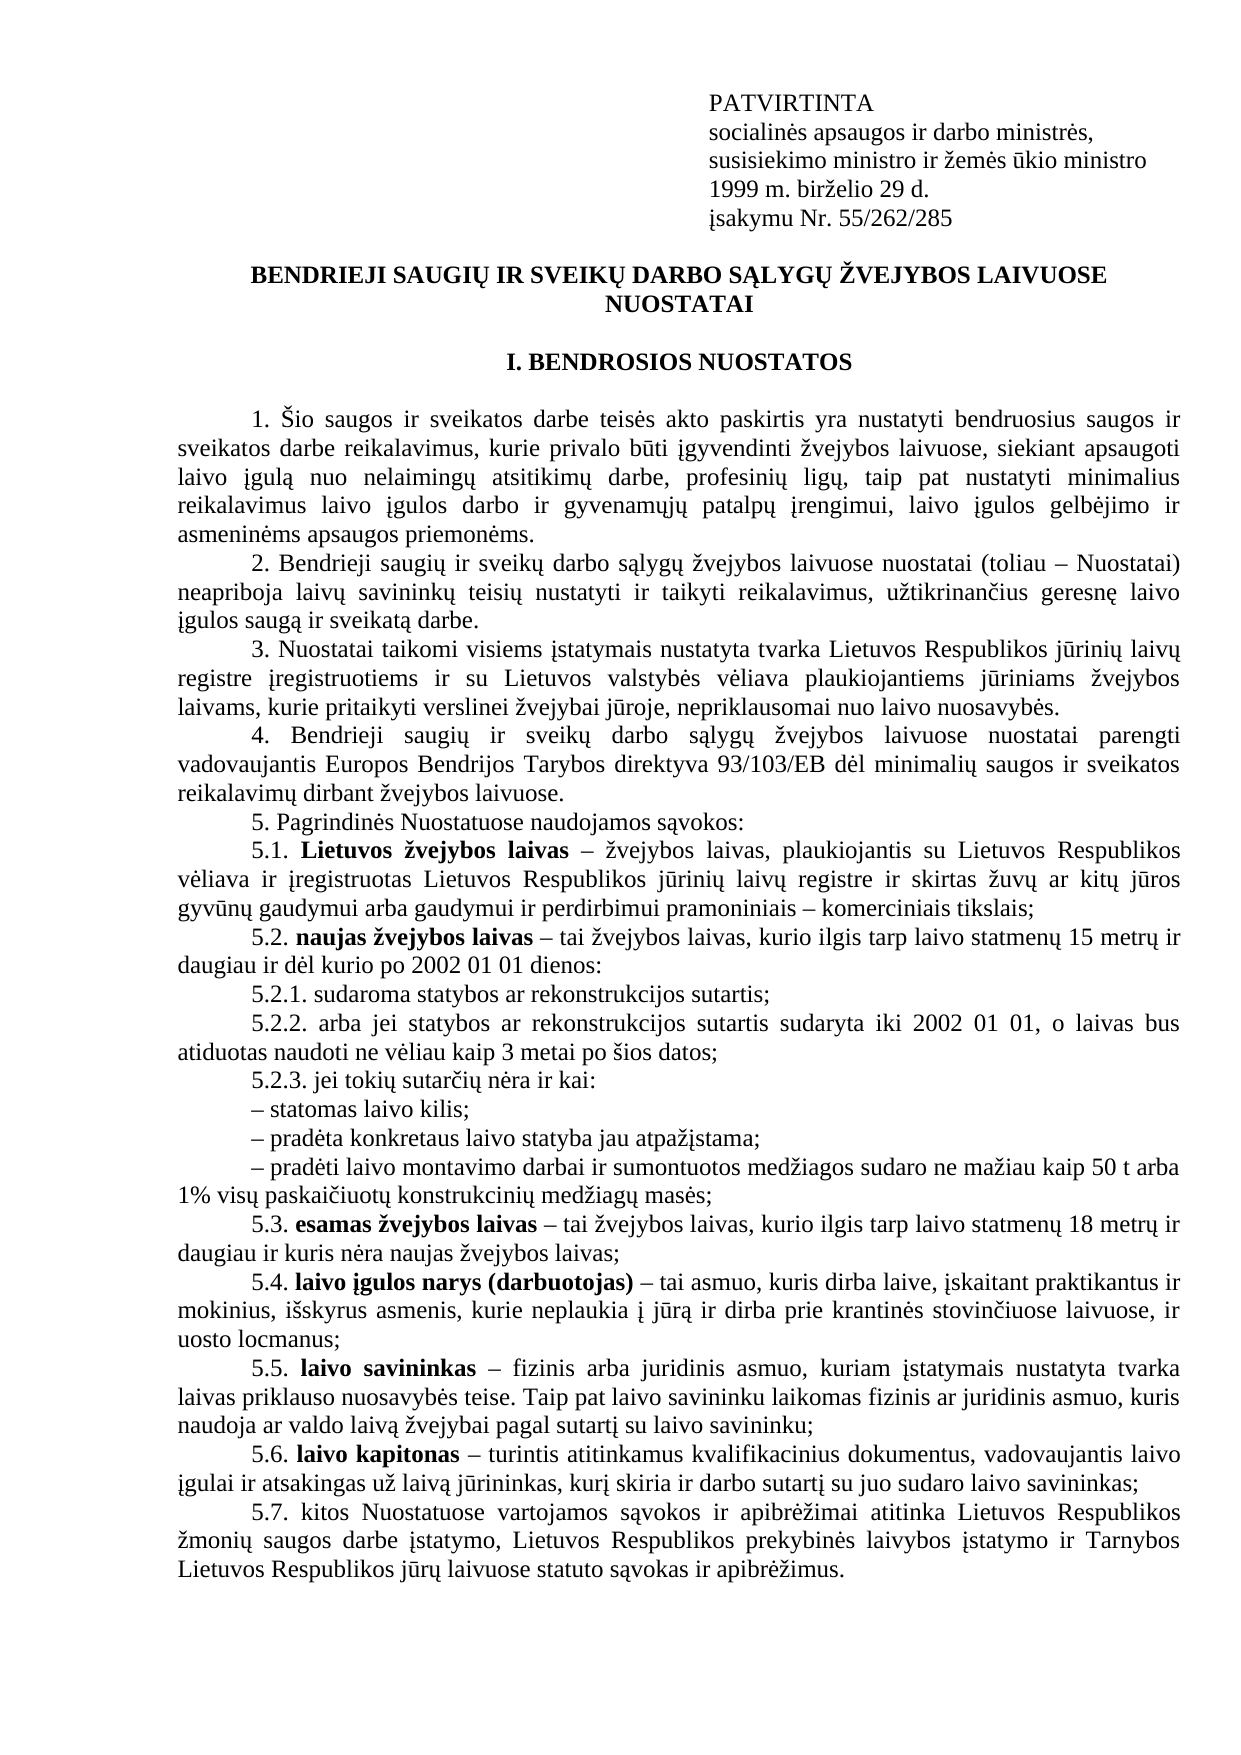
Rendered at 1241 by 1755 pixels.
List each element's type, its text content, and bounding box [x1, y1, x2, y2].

text 5.1. Lietuvos žvejybos laivas – žvejybos laivas, plaukiojantis su Lietuvos Respublikos vėliava ir įregistruotas Lietuvos Respublikos jūrinių laivų registre ir skirtas žuvų ar kitų jūros gyvūnų gaudymui arba gaudymui ir perdirbimui pramoniniais – komerciniais tikslais; [177, 835, 1181, 922]
text 4. Bendrieji saugių ir sveikų darbo sąlygų žvejybos laivuose nuostatai parengti vadovaujantis Europos Bendrijos Tarybos direktyva 93/103/EB dėl minimalių saugos ir sveikatos reikalavimų dirbant žvejybos laivuose. [177, 720, 1181, 807]
text – pradėta konkretaus laivo statyba jau atpažįstama; [177, 1123, 1181, 1152]
text įsakymu Nr. 55/262/285 [177, 203, 1181, 232]
text 5.2. naujas žvejybos laivas – tai žvejybos laivas, kurio ilgis tarp laivo statmenų 15 metrų ir daugiau ir dėl kurio po 2002 01 01 dienos: [177, 922, 1181, 979]
text 1999 m. birželio 29 d. [177, 174, 1181, 203]
text 5.2.3. jei tokių sutarčių nėra ir kai: [177, 1065, 1181, 1094]
text 5.7. kitos Nuostatuose vartojamos sąvokos ir apibrėžimai atitinka Lietuvos Respublikos žmonių saugos darbe įstatymo, Lietuvos Respublikos prekybinės laivybos įstatymo ir Tarnybos Lietuvos Respublikos jūrų laivuose statuto sąvokas ir apibrėžimus. [177, 1497, 1181, 1583]
text 5.4. laivo įgulos narys (darbuotojas) – tai asmuo, kuris dirba laive, įskaitant praktikantus ir mokinius, išskyrus asmenis, kurie neplaukia į jūrą ir dirba prie krantinės stovinčiuose laivuose, ir uosto locmanus; [177, 1267, 1181, 1353]
text PATVIRTINTA [177, 88, 1181, 117]
text 5.6. laivo kapitonas – turintis atitinkamus kvalifikacinius dokumentus, vadovaujantis laivo įgulai ir atsakingas už laivą jūrininkas, kurį skiria ir darbo sutartį su juo sudaro laivo savininkas; [177, 1439, 1181, 1497]
text 5. Pagrindinės Nuostatuose naudojamos sąvokos: [177, 807, 1181, 835]
text 5.3. esamas žvejybos laivas – tai žvejybos laivas, kurio ilgis tarp laivo statmenų 18 metrų ir daugiau ir kuris nėra naujas žvejybos laivas; [177, 1209, 1181, 1267]
text 5.2.1. sudaroma statybos ar rekonstrukcijos sutartis; [177, 979, 1181, 1008]
text socialinės apsaugos ir darbo ministrės, [177, 117, 1181, 145]
text 5.5. laivo savininkas – fizinis arba juridinis asmuo, kuriam įstatymais nustatyta tvarka laivas priklauso nuosavybės teise. Taip pat laivo savininku laikomas fizinis ar juridinis asmuo, kuris naudoja ar valdo laivą žvejybai pagal sutartį su laivo savininku; [177, 1353, 1181, 1439]
text 1. Šio saugos ir sveikatos darbe teisės akto paskirtis yra nustatyti bendruosius saugos ir sveikatos darbe reikalavimus, kurie privalo būti įgyvendinti žvejybos laivuose, siekiant apsaugoti laivo įgulą nuo nelaimingų atsitikimų darbe, profesinių ligų, taip pat nustatyti minimalius reikalavimus laivo įgulos darbo ir gyvenamųjų patalpų įrengimui, laivo įgulos gelbėjimo ir asmeninėms apsaugos priemonėms. [177, 404, 1181, 548]
text susisiekimo ministro ir žemės ūkio ministro [177, 145, 1181, 174]
text I. BENDROSIOS NUOSTATOS [177, 347, 1181, 375]
text 2. Bendrieji saugių ir sveikų darbo sąlygų žvejybos laivuose nuostatai (toliau – Nuostatai) neapriboja laivų savininkų teisių nustatyti ir taikyti reikalavimus, užtikrinančius geresnę laivo įgulos saugą ir sveikatą darbe. [177, 548, 1181, 634]
text – statomas laivo kilis; [177, 1094, 1181, 1123]
text 3. Nuostatai taikomi visiems įstatymais nustatyta tvarka Lietuvos Respublikos jūrinių laivų registre įregistruotiems ir su Lietuvos valstybės vėliava plaukiojantiems jūriniams žvejybos laivams, kurie pritaikyti verslinei žvejybai jūroje, nepriklausomai nuo laivo nuosavybės. [177, 634, 1181, 720]
text 5.2.2. arba jei statybos ar rekonstrukcijos sutartis sudaryta iki 2002 01 01, o laivas bus atiduotas naudoti ne vėliau kaip 3 metai po šios datos; [177, 1008, 1181, 1065]
text – pradėti laivo montavimo darbai ir sumontuotos medžiagos sudaro ne mažiau kaip 50 t arba 1% visų paskaičiuotų konstrukcinių medžiagų masės; [177, 1152, 1181, 1209]
text BENDRIEJI SAUGIŲ IR SVEIKŲ DARBO SĄLYGŲ ŽVEJYBOS LAIVUOSE NUOSTATAI [177, 260, 1181, 318]
